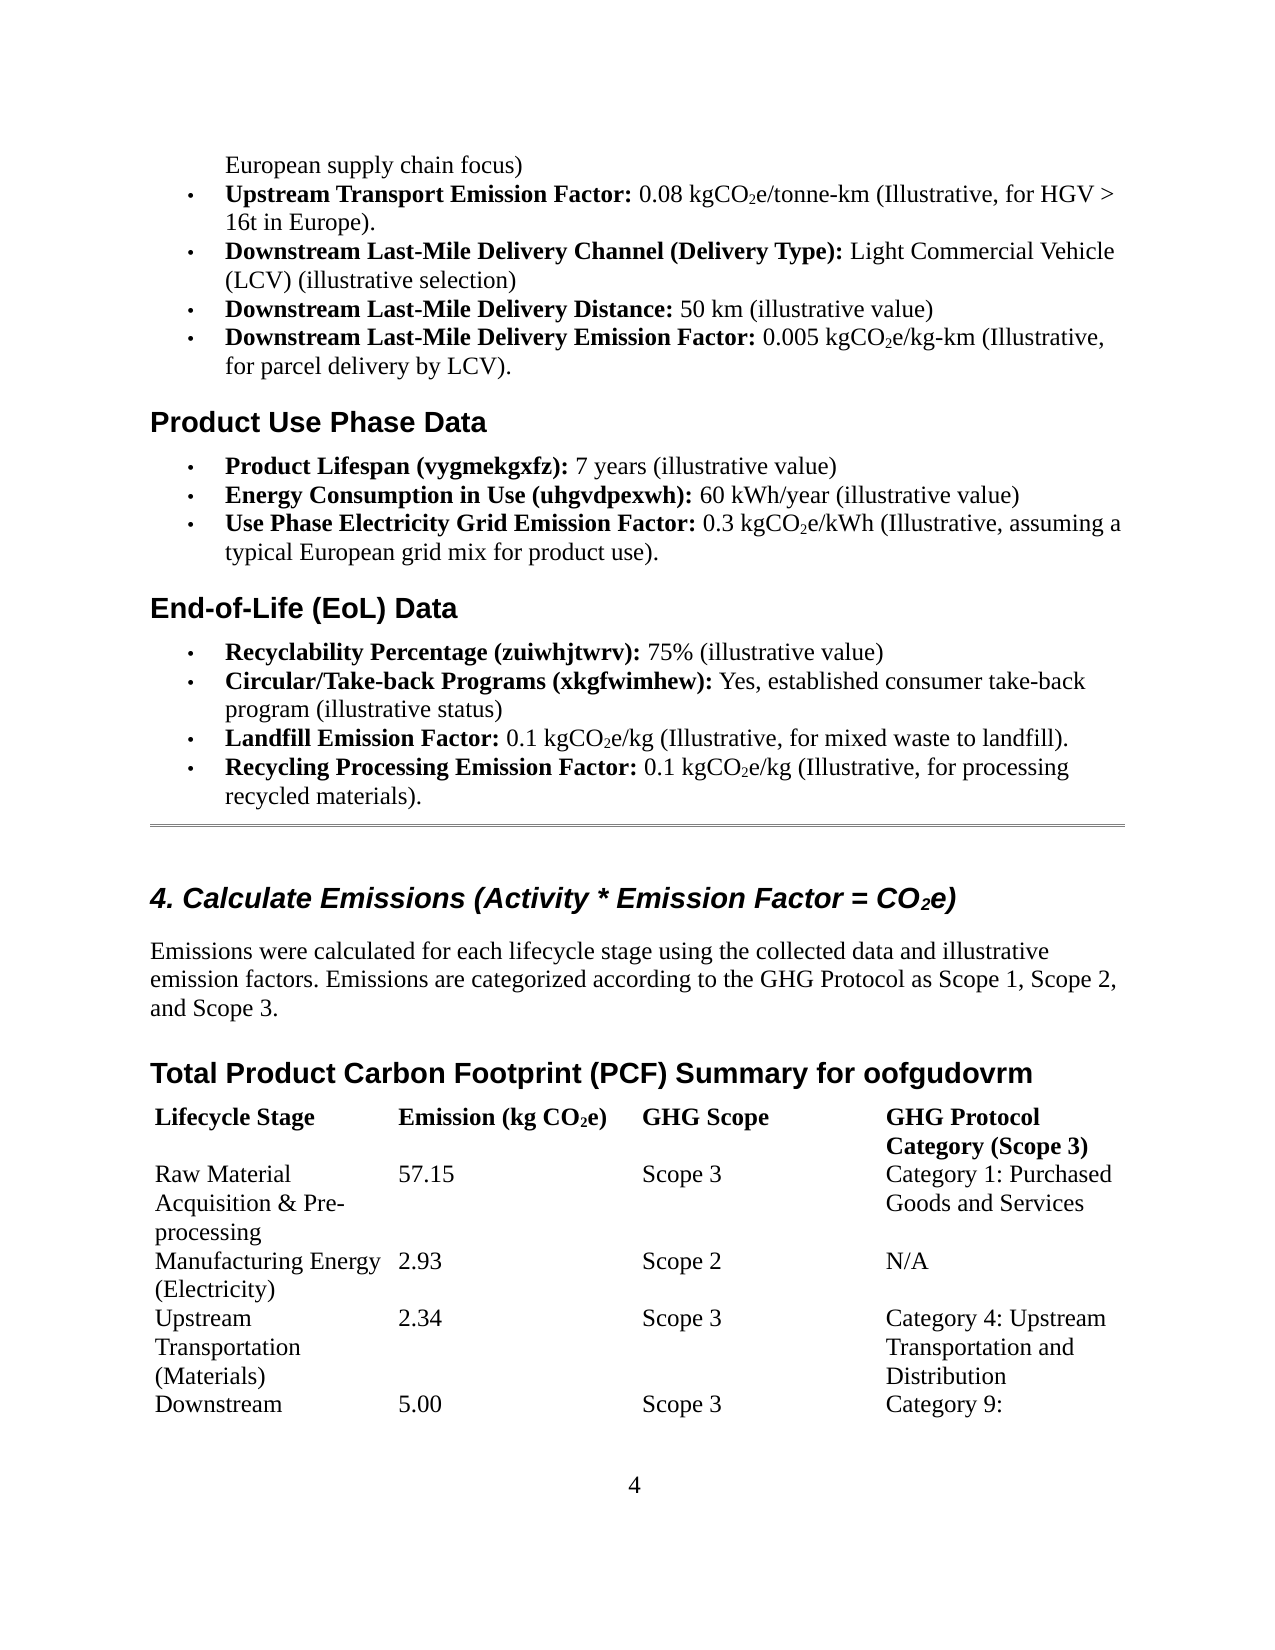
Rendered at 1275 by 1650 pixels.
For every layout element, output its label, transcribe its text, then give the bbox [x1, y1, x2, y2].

table_cell Scope 3 [638, 1303, 881, 1389]
list Circular/Take-back Programs (xkgfwimhew): Yes, established consumer take-back program (illustrative status) [187, 666, 1125, 723]
subtitle Total Product Carbon Footprint (PCF) Summary for oofgudovrm [150, 1056, 1125, 1089]
list Use Phase Electricity Grid Emission Factor: 0.3 kgCO2e/kWh (Illustrative, assuming a typical European grid mix for product use). [187, 508, 1125, 566]
list European supply chain focus) [187, 150, 1125, 179]
table_cell Scope 3 [638, 1160, 881, 1246]
subtitle Product Use Phase Data [150, 405, 1125, 438]
list Downstream Last-Mile Delivery Emission Factor: 0.005 kgCO2e/kg-km (Illustrative, for parcel delivery by LCV). [187, 322, 1125, 380]
table_cell Scope 3 [638, 1390, 881, 1418]
table_cell 57.15 [394, 1160, 637, 1246]
text Emissions were calculated for each lifecycle stage using the collected data and illustrative emission factors. Emissions are categorized according to the GHG Protocol as Scope 1, Scope 2, and Scope 3. [150, 936, 1125, 1022]
subtitle End-of-Life (EoL) Data [150, 591, 1125, 624]
list Downstream Last-Mile Delivery Distance: 50 km (illustrative value) [187, 294, 1125, 322]
table_cell Raw Material Acquisition & Pre-processing [150, 1160, 394, 1246]
subtitle 4. Calculate Emissions (Activity * Emission Factor = CO2e) [150, 881, 1125, 914]
table_header GHG Scope [638, 1102, 881, 1159]
table_cell Downstream [150, 1390, 394, 1418]
table_cell 2.93 [394, 1246, 637, 1303]
table_cell Category 4: Upstream Transportation and Distribution [881, 1303, 1125, 1389]
table_cell Manufacturing Energy (Electricity) [150, 1246, 394, 1303]
table_header Lifecycle Stage [150, 1102, 394, 1159]
table_cell Category 9: [881, 1390, 1125, 1418]
table_cell 2.34 [394, 1303, 637, 1389]
list Landfill Emission Factor: 0.1 kgCO2e/kg (Illustrative, for mixed waste to landfill). [187, 723, 1125, 752]
table_cell Upstream Transportation (Materials) [150, 1303, 394, 1389]
list Upstream Transport Emission Factor: 0.08 kgCO2e/tonne-km (Illustrative, for HGV > 16t in Europe). [187, 179, 1125, 236]
table_cell Category 1: Purchased Goods and Services [881, 1160, 1125, 1246]
table_cell N/A [881, 1246, 1125, 1303]
table_cell Scope 2 [638, 1246, 881, 1303]
list Product Lifespan (vygmekgxfz): 7 years (illustrative value) [187, 451, 1125, 480]
list Recycling Processing Emission Factor: 0.1 kgCO2e/kg (Illustrative, for processing recycled materials). [187, 752, 1125, 809]
list Energy Consumption in Use (uhgvdpexwh): 60 kWh/year (illustrative value) [187, 480, 1125, 508]
list Downstream Last-Mile Delivery Channel (Delivery Type): Light Commercial Vehicle (LCV) (illustrative selection) [187, 236, 1125, 294]
table_cell 5.00 [394, 1390, 637, 1418]
table_header GHG Protocol Category (Scope 3) [881, 1102, 1125, 1159]
table_header Emission (kg CO2e) [394, 1102, 637, 1159]
list Recyclability Percentage (zuiwhjtwrv): 75% (illustrative value) [187, 637, 1125, 666]
